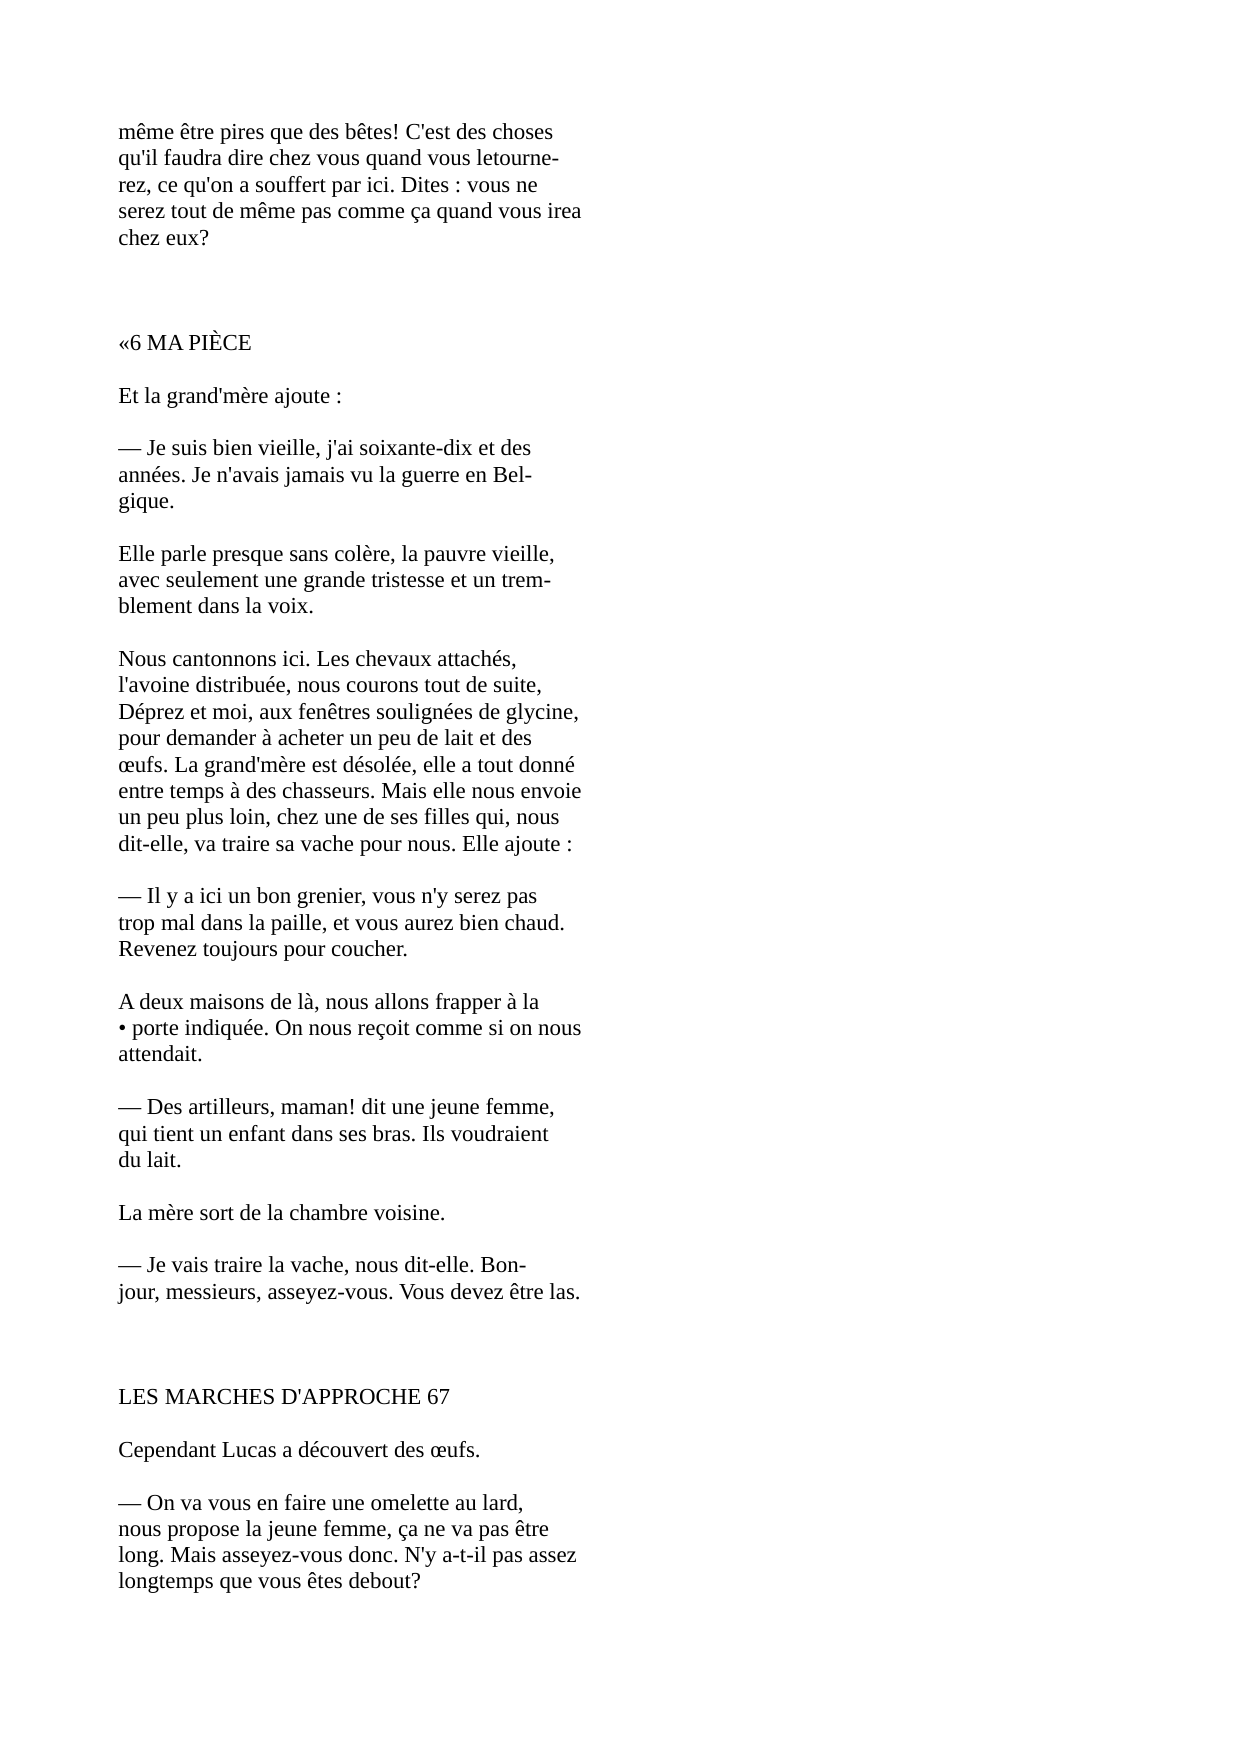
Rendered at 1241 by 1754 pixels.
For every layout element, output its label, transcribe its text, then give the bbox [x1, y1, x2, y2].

text même être pires que des bêtes! C'est des choses [118, 118, 1122, 144]
text attendait. [118, 1041, 1122, 1067]
text La mère sort de la chambre voisine. [118, 1199, 1122, 1225]
text pour demander à acheter un peu de lait et des [118, 724, 1122, 751]
text trop mal dans la paille, et vous aurez bien chaud. [118, 909, 1122, 935]
text — On va vous en faire une omelette au lard, [118, 1488, 1122, 1515]
text qu'il faudra dire chez vous quand vous letourne- [118, 144, 1122, 171]
text œufs. La grand'mère est désolée, elle a tout donné [118, 751, 1122, 777]
text dit-elle, va traire sa vache pour nous. Elle ajoute : [118, 830, 1122, 856]
text l'avoine distribuée, nous courons tout de suite, [118, 672, 1122, 698]
text nous propose la jeune femme, ça ne va pas être [118, 1515, 1122, 1541]
text Déprez et moi, aux fenêtres soulignées de glycine, [118, 698, 1122, 724]
text Et la grand'mère ajoute : [118, 382, 1122, 408]
text • porte indiquée. On nous reçoit comme si on nous [118, 1014, 1122, 1041]
text Elle parle presque sans colère, la pauvre vieille, [118, 540, 1122, 566]
text longtemps que vous êtes debout? [118, 1568, 1122, 1594]
text — Il y a ici un bon grenier, vous n'y serez pas [118, 882, 1122, 909]
text blement dans la voix. [118, 592, 1122, 619]
text rez, ce qu'on a souffert par ici. Dites : vous ne [118, 171, 1122, 197]
text Revenez toujours pour coucher. [118, 935, 1122, 961]
text LES MARCHES D'APPROCHE 67 [118, 1383, 1122, 1409]
text gique. [118, 487, 1122, 513]
text du lait. [118, 1146, 1122, 1172]
text Cependant Lucas a découvert des œufs. [118, 1436, 1122, 1462]
text — Des artilleurs, maman! dit une jeune femme, [118, 1093, 1122, 1119]
text — Je vais traire la vache, nous dit-elle. Bon- [118, 1251, 1122, 1278]
text entre temps à des chasseurs. Mais elle nous envoie [118, 777, 1122, 803]
text années. Je n'avais jamais vu la guerre en Bel- [118, 461, 1122, 487]
text chez eux? [118, 223, 1122, 250]
text qui tient un enfant dans ses bras. Ils voudraient [118, 1119, 1122, 1146]
text Nous cantonnons ici. Les chevaux attachés, [118, 645, 1122, 672]
text un peu plus loin, chez une de ses filles qui, nous [118, 803, 1122, 830]
text jour, messieurs, asseyez-vous. Vous devez être las. [118, 1278, 1122, 1304]
text — Je suis bien vieille, j'ai soixante-dix et des [118, 434, 1122, 461]
text serez tout de même pas comme ça quand vous irea [118, 197, 1122, 223]
text «6 MA PIÈCE [118, 329, 1122, 355]
text long. Mais asseyez-vous donc. N'y a-t-il pas assez [118, 1541, 1122, 1568]
text avec seulement une grande tristesse et un trem- [118, 566, 1122, 592]
text A deux maisons de là, nous allons frapper à la [118, 988, 1122, 1014]
